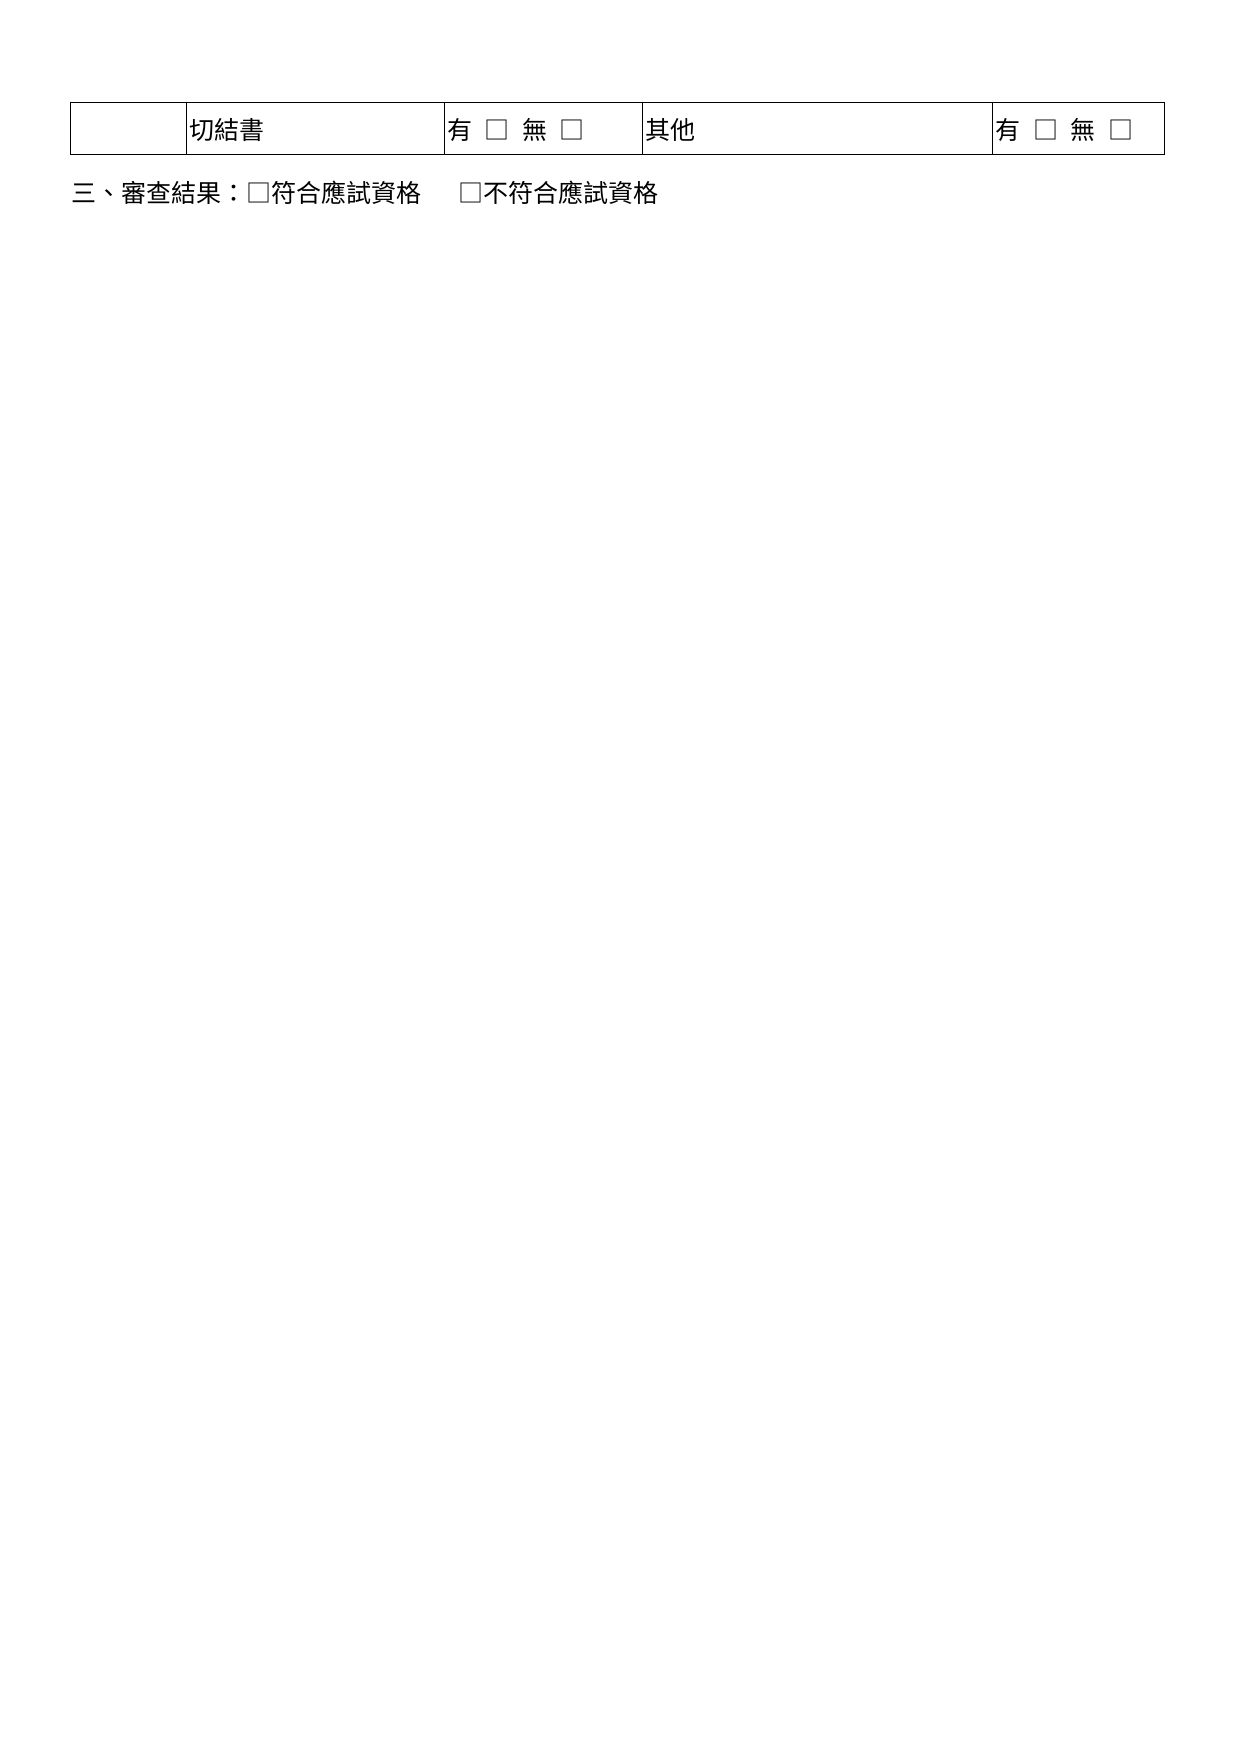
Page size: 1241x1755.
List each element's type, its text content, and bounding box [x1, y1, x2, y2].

table_cell 切結書 [187, 103, 444, 154]
text 三、審查結果：□符合應試資格 □不符合應試資格 [71, 173, 1169, 210]
table_cell 其他 [643, 103, 992, 154]
table_cell 有 □ 無 □ [993, 103, 1164, 154]
table_header [71, 103, 186, 154]
table_cell 有 □ 無 □ [445, 103, 642, 154]
